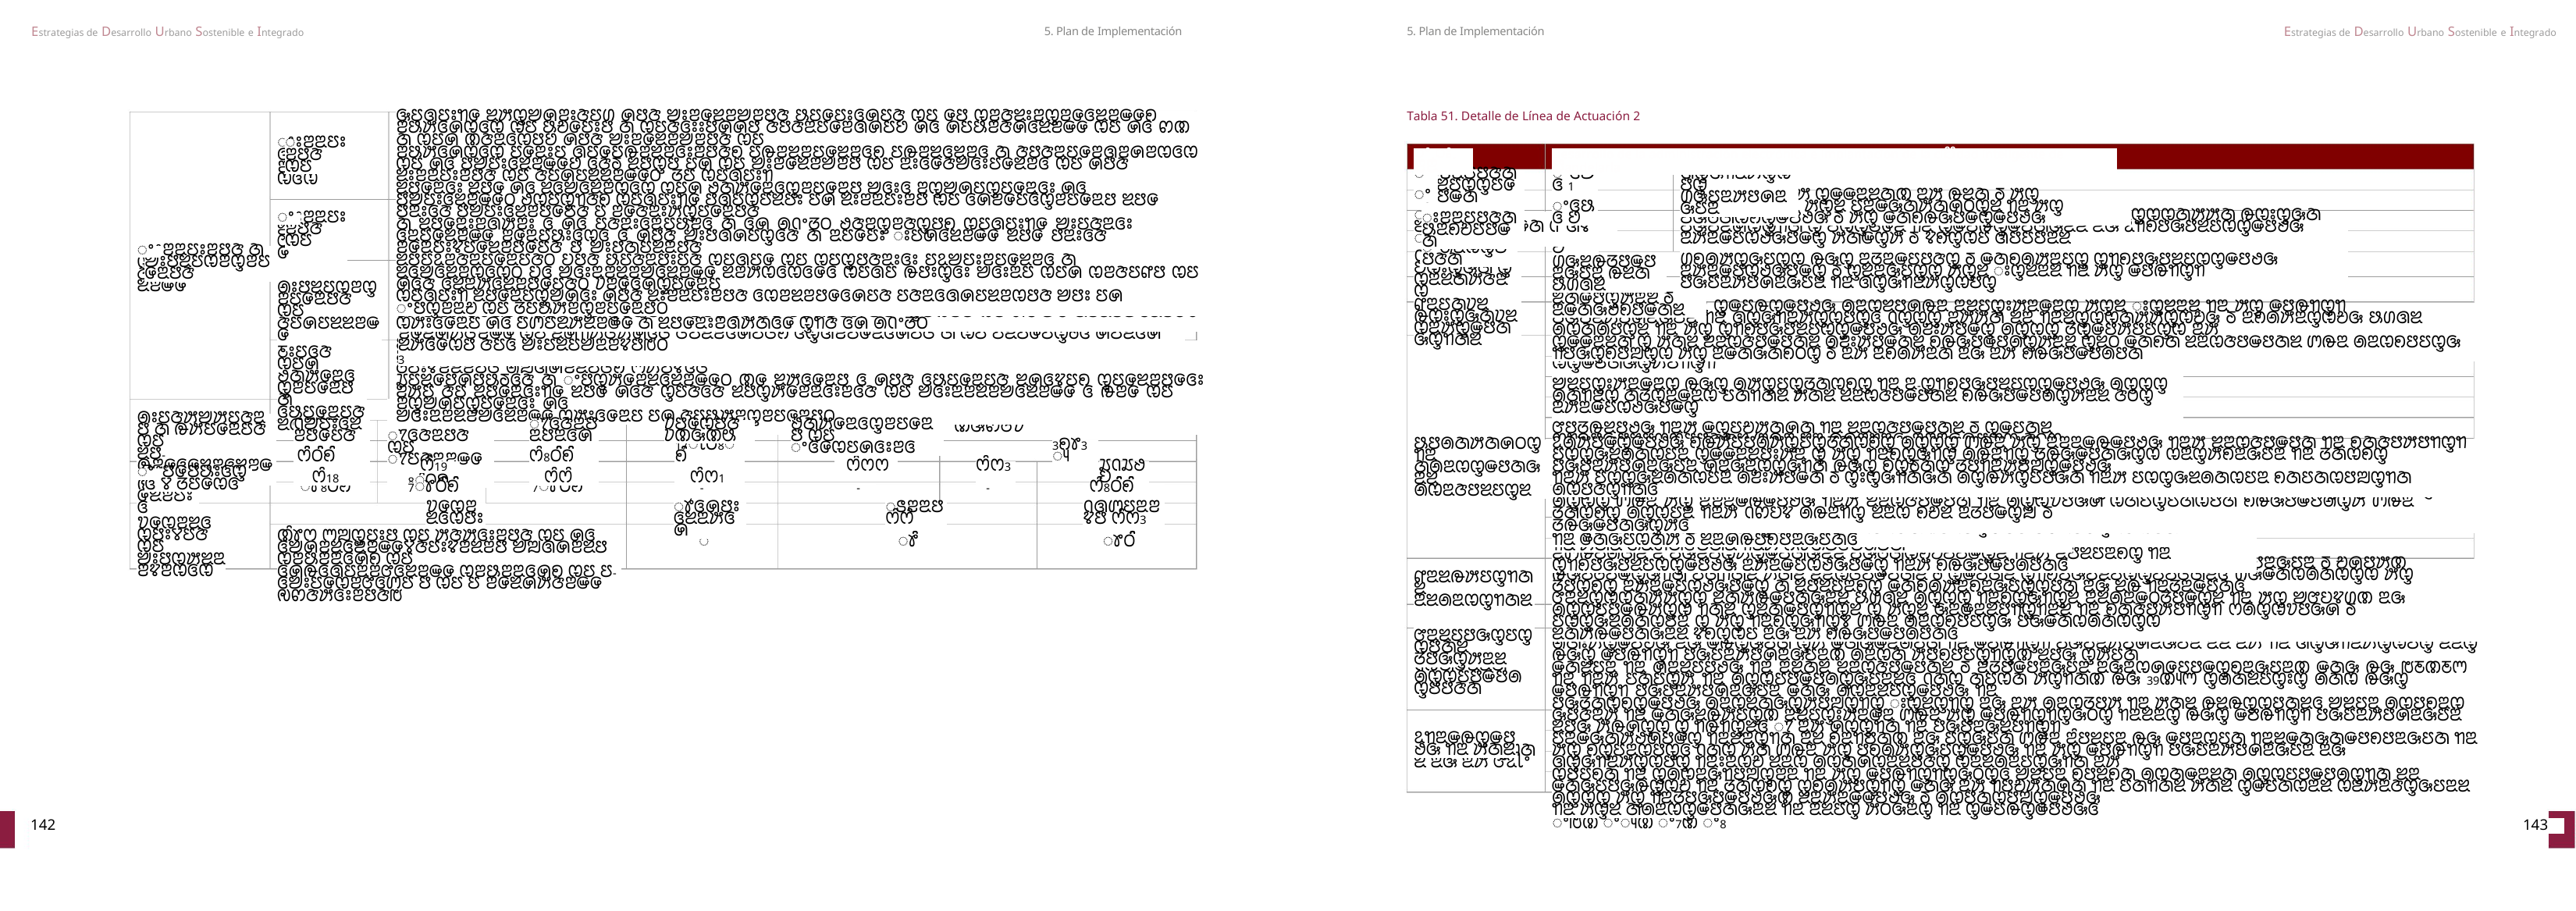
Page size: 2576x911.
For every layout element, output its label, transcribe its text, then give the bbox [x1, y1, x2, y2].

text ꢫꢌꢊꢂꢉꢏꢊꢅꢁ [425, 503, 486, 527]
text ꢠꢁꢅꢉꢄꢊꢂꢋꢂꢄꢌꢃꢅꢆ ꢊꢄ [279, 283, 382, 318]
text ꢄꢃꢎꢑꢇꢓꢟꢍꢅꢎꢋ ꢒꢃꢉꢃꢋꢒꢇ ꢃꢉ ꢖꢃꢒꢅꢇꢚ ꢃꢑ ꢄꢋꢑꢄꢇ ꢩꢛꢃ ꢃꢶꢅꢉꢄꢃ ꢛꢑ ꢎꢅꢃꢊꢄꢇ ꢒꢃꢉꢎꢇꢑꢇꢎꢅꢖꢅꢃꢑꢄꢇ ꢒꢃ ꢓꢋ ꢖꢋꢄꢃꢊꢅꢋꢏ ꢡꢇꢊ ꢓꢇ ꢩꢛꢃ ꢓꢋ ꢅꢖꢠꢓꢋꢑꢄꢋꢎꢅꢟꢑ ꢒꢃ ꢓꢋ ꢎꢅꢛꢒꢋꢒ ꢅꢑꢄꢃꢓꢅꢍꢃꢑꢄꢃ ꢃꢑ ꢐꢋꢑꢒꢃꢓꢋꢊꢅꢋ ꢒꢃꢁꢃꢊꢗ ꢉꢃꢊ ꢠꢊꢇꢍꢊꢃꢉꢅꢆꢋ ꢊꢃꢉꢠꢃꢄꢋꢑꢒꢇ ꢃꢓ [2037, 735, 2484, 770]
text ꢉꢅ-ꢛꢂꢌꢏꢌꢉꢂꢏꢉꢂꢎꢌ [158, 450, 276, 486]
text ꢈꢑ ꢓꢋ ꢎꢇꢑꢉꢛꢓꢄꢋ ꢎꢅꢛꢒꢋꢒꢋꢑꢋ ꢊꢃꢋꢓꢅꢪꢋꢒꢋ ꢆꢝꢋ ꢰꢃꢁꢚ ꢃꢓ ꢠꢇꢉꢅꢎꢅꢇꢑꢋꢖꢅꢃꢑꢄꢇ ꢒꢃ ꢓꢋ ꢠꢇꢁꢓꢋꢎꢅꢟꢑ ꢃꢑ ꢎꢛꢋꢑꢄꢇ ꢋꢓ ꢎꢇꢑꢎꢃꢠꢄꢇ ꢒꢃ ꢎꢅꢛꢒꢋꢒ ꢅꢑꢄꢃꢓꢅꢍꢃꢑꢄꢃ ꢃꢉ ꢃꢓ ꢒꢃ ꢐꢋꢑꢒꢃꢓꢋꢊꢅꢋ ꢉꢃꢋ ꢛꢑꢋ ꢎꢅꢛꢒꢋꢒ ꢅꢑꢄꢃꢓꢅꢍꢃꢑꢄꢃꢚ ꢠꢃꢊꢇ ꢓꢅꢖꢅꢄꢋꢒꢋꢚ ꢉꢅꢑ ꢋꢓꢄꢇ [2112, 628, 2484, 664]
text ꢔꢑꢉꢛꢞꢅꢎꢅꢃꢑꢄꢃ ꢛꢉꢇ ꢕꢔꢐꢉ [1552, 258, 1667, 293]
text ꢔꢖꢠꢓꢋꢑꢄꢋꢎꢅꢟꢑ ꢒꢃ ꢖꢃꢒꢅꢒꢋꢉ ꢒꢃ ꢋꢬꢇꢊꢊꢇ ꢃꢑꢃꢊꢍꢌꢄꢅꢎꢇ ꢃꢑ ꢓꢇꢉ ꢃꢩꢛꢅꢠꢇꢉ ꢃ ꢅꢑꢉꢄꢋꢓꢋꢎꢅꢇꢑꢃꢉ ꢅꢑꢞꢇꢊꢖꢗꢄꢅꢎꢋꢉ ꢒꢃꢓ ꢉꢅꢉꢄꢃꢖꢋ ꢒꢃ ꢋꢒꢖꢅꢑꢅꢉꢄꢊꢋꢎꢅꢟꢑ ꢃꢓꢃꢎꢄꢊꢟꢑꢅꢎꢋ ꢒꢃꢓ ꢖꢛꢑꢅꢎꢅꢠꢅꢇꢏ [1554, 553, 1682, 573]
text ꢒꢃ ꢓꢋꢉ ꢇꢠꢃꢊꢋꢎꢅꢇꢑꢃꢉ ꢒꢃ ꢃꢉꢄꢋ ꢓꢝꢑꢃꢋ ꢒꢃ ꢋꢎꢄꢛꢋꢎꢅꢟꢑꢏ [1606, 806, 1694, 818]
text ꢬꢡꢬꢟꢤ [1099, 470, 1108, 481]
text ꢊꢄꢐꢄꢁꢒ ꢉꢅꢌꢃꢄꢋꢈꢍꢏꢁ ꢍꢅꢆ ꢉꢁꢂꢃꢄꢁꢂꢅꢆ ꢏꢊꢂꢉꢂꢅꢌꢏꢍꢄꢆ ꢄꢆꢃꢏꢐꢍꢄꢉꢂꢊꢅꢆ ꢈꢅꢁ ꢄꢍ ꢀꢅꢋꢂꢃꢗ ꢊꢄ ꢞꢄꢕꢓꢂꢋꢂꢄꢌꢃꢅꢝ [396, 293, 1207, 316]
text ꢠꢁꢅꢉꢄꢊꢂꢋꢂꢄꢌꢃꢅꢆ ꢊꢄ [277, 283, 287, 318]
text ꢭꢶꢭ1 [690, 473, 745, 486]
text ꢸ8ꢝꢶꢶꢶꢖꢶꢶ [300, 486, 364, 494]
text ꢥꢃꢄꢇꢦꢉ ꢛꢊꢁꢋꢑꢇꢦꢉ [1478, 301, 1521, 324]
text ꢦꢅꢌꢊꢅꢆ ꢦꢚꢑꢚꢰ [664, 420, 755, 443]
text ꢢꢖꢋꢊꢄ ꢡꢋꢊꢫꢅꢑꢍ ꢄꢅꢃꢑꢃ ꢎꢇꢖꢇ ꢇꢁꢂꢃꢄꢅꢆꢇ ꢍꢃꢑꢃꢊꢋꢊ ꢛꢑꢋ ꢉꢇꢓꢛꢎꢅꢟꢑ ꢖꢛꢓꢄꢅꢠꢓꢋꢄꢋꢞꢇꢊꢖꢋ ꢠꢋꢊꢋ ꢩꢛꢃ ꢓꢋ ꢃꢂꢃꢎꢛꢎꢅꢟꢑ ꢒꢃꢓ ꢉꢃꢊꢆꢅꢎꢅꢇ ꢒꢃ ꢠꢋꢊꢫꢅꢑꢍ ꢊꢇꢄꢋꢄꢇꢊꢅꢇ ꢖꢛꢑꢅꢎꢅꢠꢋꢓ ꢩꢛꢃ ꢞꢇꢊꢖꢋ ꢠꢋꢊꢄꢃ ꢒꢃꢓ ꢡꢙꢤꢢ ꢠꢛꢃꢒꢋ ꢉꢃꢊ ꢖꢗꢉ ꢃꢞꢅꢎꢋꢪ ꢜ [2019, 497, 2483, 521]
text ꢀ.ꢁ. ꢂꢃ. [1414, 148, 1473, 175]
text ꢉꢅꢌꢃꢏꢁ ꢉꢅꢌ ꢍꢏ ꢉꢏꢈꢏꢉꢂꢊꢏꢊ ꢊꢄꢍ ꢟꢇꢓꢌꢃꢏꢋꢂꢄꢌꢃꢅ ꢈꢏꢁꢏ ꢂꢋꢈꢍꢄꢋꢄꢌꢃꢏꢁ ꢍꢏ ꢅꢈꢄꢁꢏꢉꢂꢎꢌꢝ ꢟꢊꢄꢋꢒꢆꢖ ꢊꢄꢐꢄꢁꢒꢌ ꢅꢐꢄꢊꢄꢉꢄꢁ ꢄꢍ ꢉꢁꢂꢃꢄꢁꢂꢅ ꢊꢄ ꢏꢍꢂꢌꢄꢏꢋꢂꢄꢌꢃꢅ ꢉꢅꢌ ꢅꢃꢁꢏꢆ ꢅꢈꢄꢁꢏꢉꢂꢅꢌꢄꢆ ꢄ ꢂꢌꢆꢃꢁꢓꢋꢄꢌꢃꢅꢆ [746, 184, 1207, 220]
text ꢒꢃꢓ ꢄꢊꢋꢑꢉꢠꢇꢊꢄꢃ ꢠꢨꢁꢓꢅꢎꢇ ꢜ ꢋꢁꢋꢑꢒꢇꢑꢇ ꢠꢋꢛꢓꢋꢄꢅꢑꢇ ꢒꢃꢓ ꢄꢊꢋꢑꢉꢠꢇꢊꢄꢃ ꢖꢇꢄꢇꢊꢅꢪꢋꢒꢇ ꢠꢊꢅꢆꢋꢒꢇꢏ [1552, 474, 1618, 497]
text ꢙꢃꢂꢇꢊꢋꢊ ꢃꢓ ꢋꢎꢎꢃꢉꢇꢚ ꢃꢓ ꢛꢉꢇ ꢜ ꢓꢋ ꢎꢋꢓꢅꢒꢋꢒ ꢒꢃ ꢓꢋꢉ ꢄꢃꢎꢑꢇꢓꢇꢍꢝꢋꢉ ꢒꢃ ꢓꢋ ꢅꢑꢞꢇꢊꢖꢋꢎꢅꢟꢑ ꢜ ꢓꢋ ꢎꢇꢖꢛꢑꢅꢎꢋꢎꢅꢟꢑ [1865, 190, 1991, 226]
text ꢬꢡꢬꢟꢤ [1107, 461, 1149, 482]
text 7ꢸꢝꢶꢶꢶꢖꢶꢶ [532, 486, 596, 494]
text ꢣꢑꢗꢓꢅꢉꢅꢉ ꢜ ꢋꢒꢃꢎꢛꢋꢎꢅꢟꢑ ꢒꢃ ꢓꢋ ꢃꢉꢄꢊꢛꢎꢄꢛꢊꢋ ꢇꢊꢍꢋꢑꢅꢪꢋꢄꢅꢆꢋ ꢒꢃ ꢋꢎꢛꢃꢊꢒꢇ ꢋ ꢠꢊꢅꢑꢎꢅꢠꢅꢇꢉ ꢒꢃ ꢃꢞꢅꢎꢅꢃꢑꢎꢅꢋꢚ ꢃꢞꢅꢎꢋꢎꢅꢋ ꢜ ꢊꢋꢎꢅꢇꢑꢋꢓꢅꢒꢋꢒ [1702, 361, 2183, 372]
text ꢥꢃꢄꢇꢉ ꢉꢇꢎꢅꢋꢓꢃꢉ ꢜ ꢃꢎꢇꢑꢟꢖꢅꢎꢇꢉ [1552, 283, 1706, 318]
text ꢸꢝꢶꢶꢶ [1103, 537, 1145, 549]
text ꢔꢖꢠꢓꢋꢑꢄꢋꢊ ꢛꢑꢋ ꢃꢞꢃꢎꢄꢅꢆꢋ ꢜ ꢎꢇꢖꢠꢓꢃꢄꢋ ꢋꢒꢖꢅꢑꢅꢉꢄꢊꢋꢎꢅꢟꢑ ꢃꢓꢃꢎꢄꢊꢟꢑꢅꢎꢋ ꢜ ꢋꢉꢃꢑꢄꢋꢊ ꢓꢋꢉ ꢁꢋꢉꢃꢉ ꢒꢃ ꢓꢋ ꢎꢅꢛꢒꢋꢒ ꢅꢑꢄꢃꢓꢅꢍꢃꢑꢄꢃ ꢒꢃ ꢐꢋꢑꢒꢃꢓꢋꢊꢅꢋ [1680, 255, 1884, 290]
text - [700, 486, 720, 494]
text ꢬꢄꢉꢌꢅꢍꢅꢕꢜꢏꢆ ꢇ ꢀꢅꢋꢓꢌꢂꢉꢏꢉꢂꢎꢌꢝ ꢚꢌ ꢉꢓꢏꢌꢃꢅ ꢏ ꢍꢅꢆ ꢏꢕꢄꢌꢃꢄꢆ ꢉꢍꢏꢢꢄꢖ ꢋꢄꢌꢉꢂꢅꢌꢏꢁ ꢨꢓꢄ ꢆꢄ ꢉꢅꢌꢃꢏꢁꢒꢌ ꢉꢅꢌ ꢍꢏꢆ ꢋꢄꢆꢏꢆ ꢉꢅꢋꢓꢌꢂꢃꢏꢁꢂꢏꢆ ꢊꢄ ꢈꢏꢁꢃꢂꢉꢂꢈꢏꢉꢂꢎꢌ ꢏ ꢛꢂꢌ ꢊꢄ ꢂꢋꢈꢍꢄꢋꢄꢌꢃꢏꢁ ꢍꢏ [495, 376, 1207, 412]
text ꢔꢖꢠꢓꢋꢑꢄꢋꢊ ꢛꢑꢋ ꢋꢒꢖꢅꢑꢅꢉꢄꢊꢋꢎꢅꢟꢑ ꢃꢓꢃꢎꢄꢊꢟꢑꢅꢎꢋ ꢎꢇꢖꢠꢓꢃꢄꢋꢚ ꢃꢞꢅꢎꢅꢃꢑꢄꢃ ꢜ ꢗꢍꢅꢓꢚ ꢛꢑꢅꢞꢅꢎꢋꢑꢒꢇ ꢄꢇꢒꢇꢉ ꢓꢇꢉ ꢉꢃꢊꢆꢅꢎꢅꢇꢉ ꢜ ꢋꢎꢄꢇꢉ ꢋꢒꢖꢅꢑꢅꢉꢄꢊꢋꢄꢅꢆꢇꢉꢏ ꢔꢑꢎꢇꢊꢠꢇꢊꢋꢊ ꢓꢋ ꢞꢅꢊꢖꢋ ꢃꢓꢃꢎꢄꢊꢟꢑꢅꢎꢋ ꢇ ꢉꢅꢉꢄꢃꢖꢋ ꢎꢇꢖꢠꢓꢃꢖꢃꢑꢄꢋꢊꢅꢇ ꢃꢑ ꢉꢛ ꢒꢃꢞꢃꢎꢄꢇꢏ [2236, 559, 2483, 594]
text ꢞꢛꢑꢎꢅꢇꢑꢋꢓꢏ [1552, 521, 1661, 533]
text ꢀꢁꢂꢃꢄꢅꢆꢇ ꢈꢉꢠꢃꢎꢝꢞꢅꢎꢇ ꢡꢀꢐꢢ ꢀꢏꢈꢏ ꢘꢏ3ꢏ3 [1525, 212, 1617, 247]
text ꢡꢊꢇꢎꢃꢉꢇ ꢠꢋꢊꢄꢅꢎꢅꢠꢋꢄꢅꢆꢇ [1414, 667, 1426, 696]
text ꢒꢃ ꢓꢋꢉ ꢇꢠꢃꢊꢋꢎꢅꢇꢑꢃꢉ ꢒꢃ ꢃꢉꢄꢋ ꢓꢝꢑꢃꢋ ꢒꢃ ꢋꢎꢄꢛꢋꢎꢅꢟꢑꢏ [1552, 806, 1606, 818]
text 3 [398, 354, 1185, 366]
text ꢉꢅꢄꢣꢂꢆꢃꢄꢌꢃꢄꢆꢝ ꢤꢅꢆ ꢕꢄꢆꢃꢅꢁꢄꢆ ꢊꢄꢐꢄꢌ ꢊꢄ ꢊꢄꢋꢅꢆꢃꢁꢏꢁ ꢄꢣꢈꢄꢁꢂꢄꢌꢉꢂꢏ ꢇ ꢉꢏꢈꢏꢉꢂꢊꢏꢊꢝ ꢤꢏ ꢈꢏꢁꢃꢂꢉꢂꢈꢏꢉꢂꢎꢌ ꢉꢂꢓꢊꢏꢊꢏꢌꢏ ꢊꢄꢐꢄ ꢛꢅꢁꢋꢏꢁ ꢈꢏꢁꢃꢄ ꢊꢄꢍ ꢊꢂꢆꢄꢥꢅ ꢊꢄ ꢍꢏꢆ ꢏꢉꢃꢓꢏꢉꢂꢅꢌꢄꢆꢝ ꢦꢂꢌꢏꢍꢋꢄꢌꢃꢄ [692, 257, 1207, 292]
text ꢈꢉꢄꢋ ꢓꢝꢑꢃꢋ ꢒꢃ ꢋꢎꢄꢛꢋꢎꢅꢟꢑ ꢠꢃꢊꢉꢅꢍꢛꢃ ꢃꢉꢄꢋꢁꢓꢃꢎꢃꢊ ꢓꢋꢉ ꢁꢋꢉꢃꢉ ꢒꢃ ꢓꢋ ꢎꢅꢛꢒꢋꢒ ꢅꢑꢄꢃꢓꢅꢍꢃꢑꢄꢃ ꢒꢃ ꢐꢋꢑꢒꢃꢓꢋꢊꢅꢋꢏ ꢡꢋꢊꢋ ꢃꢓꢓꢇ ꢉꢃ ꢒꢃꢉꢋꢊꢊꢇꢓꢓꢋꢊꢗꢑ ꢜ ꢃꢖꢠꢓꢃꢋꢊꢗꢑ ꢕꢔꢐꢉ ꢠꢊꢇꢠꢅꢋꢉ ꢒꢃ ꢓꢋ ꢋꢒꢖꢅꢑꢅꢉꢄꢊꢋꢎꢅꢟꢑ ꢠꢨꢁꢓꢅꢎꢋ ꢠꢋꢊꢋ ꢞꢋꢎꢅꢓꢅꢄꢋꢊ ꢃꢓ [2086, 303, 2169, 338]
text 3ꢖꢸ3ꢴ [1052, 440, 1098, 464]
text 8ꢶꢝꢶꢶꢶꢖꢶꢶ [447, 476, 494, 488]
text 5. Plan de Implementación [1407, 26, 1553, 37]
text ꢑꢄꢐꢄꢁꢒꢌ ꢉꢓꢋꢈꢍꢂꢁꢆꢄꢔ ꢍꢅꢆ ꢈꢁꢂꢌꢉꢂꢈꢂꢅꢆ ꢕꢄꢌꢄꢁꢏꢍꢄꢆ ꢊꢄ ꢌꢅ ꢊꢂꢆꢉꢁꢂꢋꢂꢌꢏꢉꢂꢎꢌꢖ ꢂꢕꢓꢏꢍꢊꢏꢊ ꢊꢄ ꢕꢗꢌꢄꢁꢅ ꢇ ꢊꢄꢆꢏꢁꢁꢅꢍꢍꢅ ꢆꢅꢆꢃꢄꢌꢂꢐꢍꢄꢘ ꢍꢏ ꢍꢄꢕꢂꢆꢍꢏꢉꢂꢎꢌ ꢊꢄ ꢍꢏ ꢙꢚ ꢇ ꢊꢄꢍ ꢚꢆꢃꢏꢊꢅꢘ ꢍꢅꢆ ꢈꢁꢂꢌꢉꢂꢈꢂꢅꢆ ꢊꢄ [720, 112, 1207, 148]
text ꢁꢂꢃꢄꢁꢂꢅꢆ ꢇ ꢈꢁꢅꢉꢄꢊꢂꢋꢂꢄꢌꢃꢅꢆ [144, 246, 278, 282]
text ꢬꢄꢉꢌꢅꢍꢅꢕꢜꢏꢆ ꢇ ꢀꢅꢋꢓꢌꢂꢉꢏꢉꢂꢎꢌꢝ ꢚꢌ ꢉꢓꢏꢌꢃꢅ ꢏ ꢍꢅꢆ ꢏꢕꢄꢌꢃꢄꢆ ꢉꢍꢏꢢꢄꢖ ꢋꢄꢌꢉꢂꢅꢌꢏꢁ ꢨꢓꢄ ꢆꢄ ꢉꢅꢌꢃꢏꢁꢒꢌ ꢉꢅꢌ ꢍꢏꢆ ꢋꢄꢆꢏꢆ ꢉꢅꢋꢓꢌꢂꢃꢏꢁꢂꢏꢆ ꢊꢄ ꢈꢏꢁꢃꢂꢉꢂꢈꢏꢉꢂꢎꢌ ꢏ ꢛꢂꢌ ꢊꢄ ꢂꢋꢈꢍꢄꢋꢄꢌꢃꢏꢁ ꢍꢏ [415, 376, 478, 412]
text ꢡꢊꢇꢁꢓꢃꢖꢋ ꢤꢊꢁꢋꢑꢇ ꢋ [1509, 252, 1521, 276]
text ꢉꢅꢄꢣꢂꢆꢃꢄꢌꢃꢄꢆꢝ ꢤꢅꢆ ꢕꢄꢆꢃꢅꢁꢄꢆ ꢊꢄꢐꢄꢌ ꢊꢄ ꢊꢄꢋꢅꢆꢃꢁꢏꢁ ꢄꢣꢈꢄꢁꢂꢄꢌꢉꢂꢏ ꢇ ꢉꢏꢈꢏꢉꢂꢊꢏꢊꢝ ꢤꢏ ꢈꢏꢁꢃꢂꢉꢂꢈꢏꢉꢂꢎꢌ ꢉꢂꢓꢊꢏꢊꢏꢌꢏ ꢊꢄꢐꢄ ꢛꢅꢁꢋꢏꢁ ꢈꢏꢁꢃꢄ ꢊꢄꢍ ꢊꢂꢆꢄꢥꢅ ꢊꢄ ꢍꢏꢆ ꢏꢉꢃꢓꢏꢉꢂꢅꢌꢄꢆꢝ ꢦꢂꢌꢏꢍꢋꢄꢌꢃꢄ [487, 257, 546, 292]
text Desarrollo de la administración electrónica e implantación de la ciꢄdad inteligente de ꢅandelaria [1552, 148, 2117, 175]
text ꢉꢅꢄꢣꢂꢆꢃꢄꢌꢃꢄꢆꢝ ꢤꢅꢆ ꢕꢄꢆꢃꢅꢁꢄꢆ ꢊꢄꢐꢄꢌ ꢊꢄ ꢊꢄꢋꢅꢆꢃꢁꢏꢁ ꢄꢣꢈꢄꢁꢂꢄꢌꢉꢂꢏ ꢇ ꢉꢏꢈꢏꢉꢂꢊꢏꢊꢝ ꢤꢏ ꢈꢏꢁꢃꢂꢉꢂꢈꢏꢉꢂꢎꢌ ꢉꢂꢓꢊꢏꢊꢏꢌꢏ ꢊꢄꢐꢄ ꢛꢅꢁꢋꢏꢁ ꢈꢏꢁꢃꢄ ꢊꢄꢍ ꢊꢂꢆꢄꢥꢅ ꢊꢄ ꢍꢏꢆ ꢏꢉꢃꢓꢏꢉꢂꢅꢌꢄꢆꢝ ꢦꢂꢌꢏꢍꢋꢄꢌꢃꢄ [575, 257, 669, 292]
text ꢔꢖꢠꢓꢋꢑꢄꢋꢎꢅꢟꢑ ꢒꢃ ꢖꢃꢒꢅꢒꢋꢉ ꢒꢃ ꢋꢬꢇꢊꢊꢇ ꢃꢑꢃꢊꢍꢌꢄꢅꢎꢇ ꢃꢑ ꢓꢇꢉ ꢃꢩꢛꢅꢠꢇꢉ ꢃ ꢅꢑꢉꢄꢋꢓꢋꢎꢅꢇꢑꢃꢉ ꢅꢑꢞꢇꢊꢖꢗꢄꢅꢎꢋꢉ ꢒꢃꢓ ꢉꢅꢉꢄꢃꢖꢋ ꢒꢃ ꢋꢒꢖꢅꢑꢅꢉꢄꢊꢋꢎꢅꢟꢑ ꢃꢓꢃꢎꢄꢊꢟꢑꢅꢎꢋ ꢒꢃꢓ ꢖꢛꢑꢅꢎꢅꢠꢅꢇꢏ [1885, 538, 2257, 573]
text ꢅꢑꢞꢇꢊꢖꢋꢎꢅꢟꢑ ꢠꢃꢊꢉꢇꢑꢋꢓꢅꢪꢋꢒꢋ ꢁꢋꢉꢋꢒꢋ ꢃꢑ ꢃꢓ ꢠꢃꢊꢞꢅꢓ ꢒꢃ ꢓꢇꢉ ꢛꢉꢛꢋꢊꢅꢇꢉꢏ ꢈꢉꢄꢃ ꢠꢊꢅꢖꢃꢊ ꢑꢅꢆꢃꢓ ꢒꢃ ꢎꢇꢑꢉꢛꢓꢄꢋꢚ ꢃꢉꢄꢋꢁꢓꢃꢎꢃ ꢩꢛꢃ ꢓꢋ ꢎꢅꢛꢒꢋꢒꢋꢑꢝꢋ ꢒꢃꢉꢃꢋ ꢛꢑꢋ ꢎꢅꢛꢒꢋꢒ ꢅꢑꢄꢃꢓꢅꢍꢃꢑꢄꢃ ꢉꢅꢑ ꢓꢛꢍꢋꢊ ꢋ ꢒꢛꢒꢋꢉꢏ ꢵ ꢃꢓ ꢍꢊꢋꢒꢇ ꢒꢃ ꢅꢑꢄꢃꢑꢉꢅꢒꢋꢒ [2034, 699, 2484, 735]
text ꢨꢓꢄ ꢉꢓꢄꢌꢃꢄꢌ ꢉꢅꢌ ꢓꢌ ꢋꢏꢇꢅꢁ ꢁꢄꢆꢈꢏꢍꢊꢅ ꢆꢅꢉꢂꢏꢍ ꢈꢅꢁ ꢋꢄꢊꢂꢅ ꢊꢄ ꢍꢏ ꢈꢏꢁꢃꢂꢉꢂꢈꢏꢉꢂꢎꢌ ꢊꢓꢁꢏꢌꢃꢄ ꢍꢏ ꢄꢩꢄꢉꢓꢉꢂꢎꢌ ꢇ ꢉꢅꢌꢃꢁꢂꢐꢓꢇꢏꢌ ꢋꢒꢆ ꢏꢍ ꢠꢡꢀꢞꢝ [396, 316, 811, 332]
text ꢔꢖꢠꢓꢋꢑꢄꢋꢎꢅꢟꢑ ꢒꢃ ꢖꢃꢒꢅꢒꢋꢉ ꢒꢃ ꢋꢬꢇꢊꢊꢇ ꢃꢑꢃꢊꢍꢌꢄꢅꢎꢇ ꢃꢑ ꢓꢇꢉ ꢃꢩꢛꢅꢠꢇꢉ ꢃ ꢅꢑꢉꢄꢋꢓꢋꢎꢅꢇꢑꢃꢉ ꢅꢑꢞꢇꢊꢖꢗꢄꢅꢎꢋꢉ ꢒꢃꢓ ꢉꢅꢉꢄꢃꢖꢋ ꢒꢃ ꢋꢒꢖꢅꢑꢅꢉꢄꢊꢋꢎꢅꢟꢑ ꢃꢓꢃꢎꢄꢊꢟꢑꢅꢎꢋ ꢒꢃꢓ ꢖꢛꢑꢅꢎꢅꢠꢅꢇꢏ [1676, 553, 1886, 573]
text ꢴ ꢊꢄꢍ ꢠꢁꢄꢆꢓꢈꢓꢄꢆꢃꢅ ꢊꢄ ꢤꢝꢟꢝ ꢁꢄꢆꢈꢄꢉꢃꢅ ꢏ ꢍꢏ ꢚꢑꢙꢞꢫ [954, 425, 1199, 435]
text ꢒꢃꢓ ꢄꢊꢋꢑꢉꢠꢇꢊꢄꢃ ꢠꢨꢁꢓꢅꢎꢇ ꢜ ꢋꢁꢋꢑꢒꢇꢑꢇ ꢠꢋꢛꢓꢋꢄꢅꢑꢇ ꢒꢃꢓ ꢄꢊꢋꢑꢉꢠꢇꢊꢄꢃ ꢖꢇꢄꢇꢊꢅꢪꢋꢒꢇ ꢠꢊꢅꢆꢋꢒꢇꢏ [1617, 474, 2483, 497]
text ꢡꢊꢇꢖꢇꢆꢃꢊ ꢓꢋꢉ ꢕꢔꢐ ꢃꢑ ꢈꢉꢄꢊꢋꢄꢃꢍꢅꢋꢉ ꢒꢃ ꢒꢃꢉꢋꢊꢊꢇꢓꢓꢇ ꢛꢊꢁꢋꢑꢇ ꢅꢑꢄꢃꢍꢊꢋꢒꢇ ꢋ ꢄꢊꢋꢆꢌꢉ ꢒꢃ ꢋꢎꢄꢛꢋꢎꢅꢇꢑꢃꢉ ꢃꢑ ꢣꢒꢖꢅꢑꢅꢉꢄꢊꢋꢎꢅꢟꢑ ꢃꢓꢃꢎꢄꢊꢟꢑꢅꢎꢋ ꢓꢇꢎꢋꢓ ꢜ ꢢꢖꢋꢊꢄ ꢐꢅꢄꢅꢃꢉ [1959, 212, 2348, 247]
text ꢉꢅꢌꢃꢏꢁ ꢉꢅꢌ ꢍꢏ ꢉꢏꢈꢏꢉꢂꢊꢏꢊ ꢊꢄꢍ ꢟꢇꢓꢌꢃꢏꢋꢂꢄꢌꢃꢅ ꢈꢏꢁꢏ ꢂꢋꢈꢍꢄꢋꢄꢌꢃꢏꢁ ꢍꢏ ꢅꢈꢄꢁꢏꢉꢂꢎꢌꢝ ꢟꢊꢄꢋꢒꢆꢖ ꢊꢄꢐꢄꢁꢒꢌ ꢅꢐꢄꢊꢄꢉꢄꢁ ꢄꢍ ꢉꢁꢂꢃꢄꢁꢂꢅ ꢊꢄ ꢏꢍꢂꢌꢄꢏꢋꢂꢄꢌꢃꢅ ꢉꢅꢌ ꢅꢃꢁꢏꢆ ꢅꢈꢄꢁꢏꢉꢂꢅꢌꢄꢆ ꢄ ꢂꢌꢆꢃꢁꢓꢋꢄꢌꢃꢅꢆ [398, 184, 547, 220]
text ꢊꢄ ꢆꢄꢍꢄꢉꢉꢂꢎꢌ [137, 258, 212, 294]
text ꢠꢁꢄꢆꢓꢈꢓꢄꢆꢃꢅ ꢇ ꢛꢓꢄꢌꢃꢄꢆ ꢊꢄ [137, 414, 276, 450]
text ꢫꢌꢊꢂꢉꢏꢊꢅꢁꢮꢄꢆ ꢊꢄ [137, 519, 226, 555]
text ꢈꢏꢁꢃꢂꢉꢂꢈꢏꢉꢂꢎꢌ ꢊꢓꢁꢏꢌꢃꢄ ꢄꢍ ꢆꢄꢕꢓꢂꢋꢂꢄꢌꢃꢅꢝ [833, 412, 1207, 425]
text ꢈꢁꢅꢊꢓꢉꢃꢂꢢꢂꢊꢏꢊ [137, 555, 226, 578]
text ꢁꢂꢃꢄꢅꢆꢇ ꢀꢠꢃꢊꢋꢄꢅꢆꢇ [1421, 249, 1517, 267]
text ꢙꢃꢂꢇꢊꢋꢊ ꢃꢓ ꢋꢎꢎꢃꢉꢇꢚ ꢃꢓ ꢛꢉꢇ ꢜ ꢓꢋ ꢎꢋꢓꢅꢒꢋꢒ ꢒꢃ ꢓꢋꢉ ꢄꢃꢎꢑꢇꢓꢇꢍꢝꢋꢉ ꢒꢃ ꢓꢋ ꢅꢑꢞꢇꢊꢖꢋꢎꢅꢟꢑ ꢜ ꢓꢋ ꢎꢇꢖꢛꢑꢅꢎꢋꢎꢅꢟꢑ [1981, 190, 2131, 226]
text ꢹꢏꢍꢅꢁ ꢏꢉꢃꢓꢏꢍ [674, 503, 746, 539]
text ꢉꢅꢌꢃꢏꢁ ꢉꢅꢌ ꢍꢏ ꢉꢏꢈꢏꢉꢂꢊꢏꢊ ꢊꢄꢍ ꢟꢇꢓꢌꢃꢏꢋꢂꢄꢌꢃꢅ ꢈꢏꢁꢏ ꢂꢋꢈꢍꢄꢋꢄꢌꢃꢏꢁ ꢍꢏ ꢅꢈꢄꢁꢏꢉꢂꢎꢌꢝ ꢟꢊꢄꢋꢒꢆꢖ ꢊꢄꢐꢄꢁꢒꢌ ꢅꢐꢄꢊꢄꢉꢄꢁ ꢄꢍ ꢉꢁꢂꢃꢄꢁꢂꢅ ꢊꢄ ꢏꢍꢂꢌꢄꢏꢋꢂꢄꢌꢃꢅ ꢉꢅꢌ ꢅꢃꢁꢏꢆ ꢅꢈꢄꢁꢏꢉꢂꢅꢌꢄꢆ ꢄ ꢂꢌꢆꢃꢁꢓꢋꢄꢌꢃꢅꢆ [579, 184, 695, 220]
text ꢊꢃꢓꢋꢎꢅꢇꢑꢋꢒꢇꢉ [1414, 325, 1440, 348]
text ꢉꢇꢓꢛꢎꢅꢇꢑꢃꢉ ꢢꢖꢋꢊꢄ ꢃꢑ ꢃꢓ ꢖꢛꢑꢅꢎꢅꢠꢅꢇꢏ [1727, 630, 2483, 642]
text ꢉꢅꢄꢣꢂꢆꢃꢄꢌꢃꢄꢆꢝ ꢤꢅꢆ ꢕꢄꢆꢃꢅꢁꢄꢆ ꢊꢄꢐꢄꢌ ꢊꢄ ꢊꢄꢋꢅꢆꢃꢁꢏꢁ ꢄꢣꢈꢄꢁꢂꢄꢌꢉꢂꢏ ꢇ ꢉꢏꢈꢏꢉꢂꢊꢏꢊꢝ ꢤꢏ ꢈꢏꢁꢃꢂꢉꢂꢈꢏꢉꢂꢎꢌ ꢉꢂꢓꢊꢏꢊꢏꢌꢏ ꢊꢄꢐꢄ ꢛꢅꢁꢋꢏꢁ ꢈꢏꢁꢃꢄ ꢊꢄꢍ ꢊꢂꢆꢄꢥꢅ ꢊꢄ ꢍꢏꢆ ꢏꢉꢃꢓꢏꢉꢂꢅꢌꢄꢆꢝ ꢦꢂꢌꢏꢍꢋꢄꢌꢃꢄ [410, 257, 491, 292]
text ꢶ [699, 539, 720, 549]
text ꢒꢃ ꢓꢋꢉ ꢇꢠꢃꢊꢋꢎꢅꢇꢑꢃꢉ ꢒꢃ ꢃꢉꢄꢋ ꢓꢝꢑꢃꢋ ꢒꢃ ꢋꢎꢄꢛꢋꢎꢅꢟꢑꢏ [1857, 806, 1930, 818]
text ꢁꢂꢃꢄꢁꢂꢅꢆ ꢇ ꢈꢁꢅꢉꢄꢊꢂꢋꢂꢄꢌꢃꢅꢆ [165, 246, 183, 265]
text ꢕꢅꢠꢇꢓꢇꢍꢝꢋ ꢒꢃ ꢇꢠꢃꢊꢋꢎꢅꢇꢑꢃꢉ [1427, 439, 1550, 486]
text ꢧꢃꢉꢋꢊꢊꢇꢓꢓꢋꢊ ꢉꢇꢓꢛꢎꢅꢇꢑꢃꢉ ꢕꢔꢐꢉ ꢠꢋꢊꢋ ꢒꢃꢖꢋꢑꢒꢋꢉ ꢃꢉꢠꢃꢎꢝꢞꢅꢎꢋꢉ ꢒꢃ ꢓꢋ ꢈꢧꢤꢢꢔꢚ ꢃꢑ ꢠꢋꢊꢄꢅꢎꢛꢓꢋꢊ ꢒꢇꢉ ꢋꢉꢇꢎꢅꢋꢒꢋꢉ ꢋ ꢓꢋꢉ ꢑꢃꢎꢃꢉꢅꢒꢋꢒꢃꢉ ꢒꢃ ꢖꢇꢆꢅꢓꢅꢒꢋꢒ ꢭꢠꢋꢊꢫꢅꢑꢍ ꢜ ꢄꢊꢋꢑꢉꢠꢇꢊꢄꢃ ꢋ ꢓꢋ ꢒꢃꢖꢋꢑꢒꢋꢮ ꢩꢛꢃ ꢠꢃꢊꢖꢅꢄꢋꢑ ꢅꢑꢎꢇꢊꢠꢇꢊꢋꢊ [2140, 595, 2483, 630]
text ꢔꢖꢠꢓꢋꢑꢄꢋꢊ ꢛꢑꢋ ꢃꢞꢃꢎꢄꢅꢆꢋ ꢜ ꢎꢇꢖꢠꢓꢃꢄꢋ ꢋꢒꢖꢅꢑꢅꢉꢄꢊꢋꢎꢅꢟꢑ ꢃꢓꢃꢎꢄꢊꢟꢑꢅꢎꢋ ꢜ ꢋꢉꢃꢑꢄꢋꢊ ꢓꢋꢉ ꢁꢋꢉꢃꢉ ꢒꢃ ꢓꢋ ꢎꢅꢛꢒꢋꢒ ꢅꢑꢄꢃꢓꢅꢍꢃꢑꢄꢃ ꢒꢃ ꢐꢋꢑꢒꢃꢓꢋꢊꢅꢋ [1979, 255, 2348, 290]
text Estrategias de Desarrollo Urbano Sostenible e Integrado [31, 26, 310, 39]
text ꢈꢉꢄꢋꢁꢓꢃꢎꢃꢊ ꢛꢑꢋ ꢠꢓꢋꢄꢋꢞꢇꢊꢖꢋ ꢒꢃ ꢃ-ꢋꢒꢖꢅꢑꢅꢉꢄꢊꢋꢎꢅꢟꢑ ꢠꢋꢊꢋ ꢠꢇꢒꢃꢊ ꢇꢞꢊꢃꢎꢃꢊ ꢄꢇꢒꢇꢉ ꢓꢇꢉ ꢉꢃꢊꢆꢅꢎꢅꢇꢉ ꢖꢛꢑꢅꢎꢅꢠꢋꢓꢃꢉ ꢆꢝꢋ ꢃꢓꢃꢎꢄꢊꢟꢑꢅꢎꢋ [1693, 380, 2183, 415]
text ꢭꢶꢭꢭ [846, 461, 898, 473]
text ꢄꢓꢁꢅꢈꢄꢏꢆ ꢊꢄ ꢏꢈꢍꢂꢉꢏꢉꢂꢎꢌ ꢇ ꢠꢍꢏꢌ ꢊꢄ ꢏꢉꢉꢂꢎꢌ ꢊꢄꢍ ꢈꢁꢅꢇꢄꢉꢃꢅ ꢠꢰꢡꢀꢙꢰꢚ ꢈꢏꢁꢏ ꢍꢏ ꢂꢌꢉꢍꢓꢆꢂꢎꢌ ꢊꢄ ꢉꢍꢒꢓꢆꢓꢍꢏꢆ ꢆꢅꢉꢂꢏꢍꢄꢆꢖ ꢏꢋꢐꢂꢄꢌꢃꢏꢍꢄꢆ ꢇ ꢊꢄ ꢄꢉꢅꢌꢅꢋꢜꢏ ꢍꢅꢉꢏꢍ ꢉꢓꢏꢌꢊꢅ ꢆꢄꢏ ꢈꢁꢄꢉꢄꢈꢃꢂꢢꢅꢱꢝ [398, 332, 1185, 354]
text ꢂꢕꢓꢏꢍꢊꢏꢊ ꢄꢌꢃꢁꢄ ꢐꢄꢌꢄꢛꢂꢉꢂꢏꢁꢂꢅꢆꢖ ꢄꢛꢂꢉꢂꢄꢌꢉꢂꢏꢖ ꢄꢛꢂꢉꢏꢉꢂꢏ ꢇ ꢆꢅꢆꢃꢄꢌꢂꢐꢂꢍꢂꢊꢏꢊ ꢊꢄ ꢍꢏ ꢅꢈꢄꢁꢏꢉꢂꢎꢌꢘ ꢏꢆꢜ ꢉꢅꢋꢅ ꢄꢍ ꢊꢄ ꢈꢁꢂꢌꢉꢂꢈꢂꢅ ꢊꢄ ꢃꢁꢏꢌꢆꢈꢏꢁꢄꢌꢉꢂꢏ ꢊꢄ ꢍꢅꢆ ꢉꢁꢂꢃꢄꢁꢂꢅꢆ ꢊꢄ ꢆꢄꢍꢄꢉꢉꢂꢎꢌꢝ ꢞꢄ ꢊꢄꢐꢄꢁꢒ [396, 148, 731, 184]
text ꢭꢶ19 [420, 461, 460, 473]
text ꢢꢃ ꢋꢠꢊꢇꢆꢃꢎꢬꢋꢑ ꢓꢋꢉ ꢀꢠꢇꢊꢄꢛꢑꢅꢒꢋꢒꢃꢉꢸ ꢀ3ꢚ ꢀꢲꢚ ꢀꢱꢚ ꢀꢴꢚ ꢀ7ꢚ ꢀ8 [1552, 818, 1850, 831]
text ꢀꢏꢕꢏ ꢘ [1552, 202, 1598, 226]
text ꢎꢇꢉꢄꢃ ꢒꢃ ꢍꢃꢉꢄꢅꢟꢑ ꢒꢃ ꢃꢉꢇꢉ ꢉꢃꢊꢆꢅꢎꢅꢇꢉ ꢜ ꢃꢞꢅꢎꢅꢃꢑꢄꢃ ꢃꢑꢃꢊꢍꢌꢄꢅꢎꢋꢖꢃꢑꢄꢃꢚ ꢎꢇꢑ ꢛꢑ ꢱꢲꢚꢲꢳ ꢒꢃ ꢒꢃꢓ ꢄꢇꢄꢋꢓ ꢒꢃ ꢠꢋꢊꢄꢅꢎꢅꢠꢋꢑꢄꢃꢉꢏ ꢡꢇꢊ ꢇꢄꢊꢇ ꢓꢋꢒꢇꢚ ꢛꢑ 39ꢚꢴꢳ ꢋꢠꢇꢉꢄꢋꢁꢋ ꢠꢇꢊ ꢛꢑꢋ ꢎꢅꢛꢒꢋꢒ ꢅꢑꢄꢃꢓꢅꢍꢃꢑꢄꢃ ꢎꢇꢑ ꢠꢊꢃꢉꢄꢋꢎꢅꢟꢑ ꢒꢃ [1770, 664, 1914, 699]
text ꢀ [137, 468, 161, 480]
text ꢛꢂꢌꢏꢌꢉꢂꢄꢁꢏ [137, 480, 199, 516]
text ꢁꢂꢃꢄꢁꢂꢅꢆ ꢊꢄ [285, 213, 347, 249]
text ꢏꢕꢄꢌꢃꢄꢆ ꢉꢍꢏꢢꢄ [277, 409, 301, 432]
text ꢀ [1414, 190, 1438, 202]
text ꢋꢎꢎꢃꢉꢇ ꢋ ꢓꢇꢉ ꢉꢃꢊꢆꢅꢎꢅꢇꢉ ꢠꢨꢁꢓꢅꢎꢇꢉ ꢖꢛꢑꢅꢎꢅꢠꢋꢓꢃꢉ ꢋꢉꢝ ꢎꢇꢖꢇ ꢉꢃꢊꢆꢅꢎꢅꢇꢉ ꢩꢛꢃ ꢠꢃꢊꢖꢅꢄꢋꢑ ꢒꢅꢑꢋꢖꢅꢪꢋꢊ ꢓꢋ ꢃꢎꢇꢑꢇꢖꢝꢋ ꢜ ꢃꢓ ꢃꢖꢠꢓꢃꢇ ꢃꢑ ꢃꢓ ꢖꢛꢑꢅꢎꢅꢠꢅꢇ [1810, 338, 2484, 361]
text ꢥꢃꢄꢇꢦꢉ ꢛꢊꢁꢋꢑꢇꢦꢉ [1429, 301, 1454, 324]
text ꢤꢅꢆ ꢏꢕꢄꢌꢃꢄꢆ ꢨꢓꢄ ꢈꢏꢁꢃꢂꢉꢂꢈꢏꢁꢒꢌ ꢊꢄꢍ ꢆꢄꢕꢓꢂꢋꢂꢄꢌꢃꢅ ꢊꢄ ꢍꢏ ꢄꢩꢄꢉꢓꢉꢂꢎꢌ ꢊꢄ ꢍꢏꢆ ꢅꢈꢄꢁꢏꢉꢂꢅꢌꢄꢆ ꢊꢄ ꢄꢆꢃꢏ ꢍꢜꢌꢄꢏ ꢊꢄ ꢏꢉꢃꢓꢏꢉꢂꢎꢌ ꢆꢅꢌꢔ ꢍꢏꢆ ꢲꢁꢄꢏꢆ ꢊꢄ ꢡꢐꢁꢏꢆ ꢇ ꢞꢄꢁꢢꢂꢉꢂꢅꢆ ꢠꢪꢐꢍꢂꢉꢅꢆꢖ ꢳꢓꢄꢢꢏꢆ [396, 340, 471, 376]
text ꢀꢏꢀꢏ ꢘ [1552, 247, 1599, 255]
text Tabla 51. Detalle de Línea de Actuación 2 [1407, 110, 1649, 123]
text ꢀ [137, 246, 161, 258]
text ꢣꢠꢓꢅꢎꢋꢎꢅꢟꢑ ꢖꢛꢓꢄꢅꢠꢓꢋꢄꢋꢞꢇꢊꢖꢋ ꢠꢋꢊꢋ ꢩꢛꢃ ꢓꢋ ꢃꢂꢃꢎꢛꢎꢅꢟꢑ ꢒꢃꢓ ꢉꢃꢊꢆꢅꢎꢅꢇ ꢒꢃ ꢖꢇꢆꢅꢓꢅꢒꢋꢒ ꢄꢊꢋꢑꢉꢠꢇꢊꢄꢃ ꢋꢎꢎꢃꢉꢅꢁꢓꢃ ꢋ ꢓꢋ ꢒꢃꢖꢋꢑꢒꢋ ꢠꢛꢃꢒꢋ ꢞꢛꢑꢎꢅꢇꢑꢋꢊ ꢊꢃꢋꢓꢖꢃꢑꢄꢃ ꢒꢃ ꢞꢇꢊꢖꢋ ꢅꢑꢄꢃꢓꢅꢍꢃꢑꢄꢃ ꢍꢃꢑꢃꢊꢋꢑꢒꢇ ꢛꢑꢋ ꢖꢋꢜꢇꢊ ꢞꢅꢒꢃꢓꢅꢪꢋꢎꢅꢟꢑ [2099, 439, 2483, 474]
text ꢈꢉꢄꢋ ꢓꢝꢑꢃꢋ ꢒꢃ ꢋꢎꢄꢛꢋꢎꢅꢟꢑ ꢠꢃꢊꢉꢅꢍꢛꢃ ꢃꢉꢄꢋꢁꢓꢃꢎꢃꢊ ꢓꢋꢉ ꢁꢋꢉꢃꢉ ꢒꢃ ꢓꢋ ꢎꢅꢛꢒꢋꢒ ꢅꢑꢄꢃꢓꢅꢍꢃꢑꢄꢃ ꢒꢃ ꢐꢋꢑꢒꢃꢓꢋꢊꢅꢋꢏ ꢡꢋꢊꢋ ꢃꢓꢓꢇ ꢉꢃ ꢒꢃꢉꢋꢊꢊꢇꢓꢓꢋꢊꢗꢑ ꢜ ꢃꢖꢠꢓꢃꢋꢊꢗꢑ ꢕꢔꢐꢉ ꢠꢊꢇꢠꢅꢋꢉ ꢒꢃ ꢓꢋ ꢋꢒꢖꢅꢑꢅꢉꢄꢊꢋꢎꢅꢟꢑ ꢠꢨꢁꢓꢅꢎꢋ ꢠꢋꢊꢋ ꢞꢋꢎꢅꢓꢅꢄꢋꢊ ꢃꢓ [2169, 303, 2484, 338]
text ꢥꢃꢄꢇꢦꢉ ꢛꢊꢁꢋꢑꢇꢦꢉ [1467, 301, 1485, 324]
text ꢕꢅꢠꢇꢓꢇꢍꢝꢋ ꢒꢃ ꢇꢠꢃꢊꢋꢎꢅꢇꢑꢃꢉ [1414, 451, 1423, 486]
text ꢚꢶꢸꢭ ꢳꢪꢋꢄꢁꢅ ꢊꢄ ꢓꢆꢓꢏꢁꢂꢅꢆ ꢊꢄ ꢍꢏ ꢏꢈꢍꢂꢉꢏꢉꢂꢎꢌꢮꢆꢄꢁꢢꢂꢉꢂꢅ ꢈꢪꢐꢍꢂꢉꢅ ꢊꢂꢕꢂꢃꢏꢍꢖ ꢊꢄ [333, 532, 621, 568]
text ꢟꢇꢓꢌꢃꢏꢋꢂꢄꢌꢃꢅ ꢊꢄ ꢀꢏꢌꢊꢄꢍꢏꢁꢂꢏ [791, 420, 944, 456]
text ꢠꢊꢃꢆꢅꢉꢄꢋꢉ [1414, 487, 1517, 499]
text ꢭꢶ18 [311, 473, 370, 486]
text ꢈꢉꢄꢋ ꢓꢝꢑꢃꢋ ꢒꢃ ꢋꢎꢄꢛꢋꢎꢅꢟꢑ ꢠꢃꢊꢉꢅꢍꢛꢃ ꢃꢉꢄꢋꢁꢓꢃꢎꢃꢊ ꢓꢋꢉ ꢁꢋꢉꢃꢉ ꢒꢃ ꢓꢋ ꢎꢅꢛꢒꢋꢒ ꢅꢑꢄꢃꢓꢅꢍꢃꢑꢄꢃ ꢒꢃ ꢐꢋꢑꢒꢃꢓꢋꢊꢅꢋꢏ ꢡꢋꢊꢋ ꢃꢓꢓꢇ ꢉꢃ ꢒꢃꢉꢋꢊꢊꢇꢓꢓꢋꢊꢗꢑ ꢜ ꢃꢖꢠꢓꢃꢋꢊꢗꢑ ꢕꢔꢐꢉ ꢠꢊꢇꢠꢅꢋꢉ ꢒꢃ ꢓꢋ ꢋꢒꢖꢅꢑꢅꢉꢄꢊꢋꢎꢅꢟꢑ ꢠꢨꢁꢓꢅꢎꢋ ꢠꢋꢊꢋ ꢞꢋꢎꢅꢓꢅꢄꢋꢊ ꢃꢓ [1846, 303, 1963, 338]
text ꢂꢕꢓꢏꢍꢊꢏꢊ ꢄꢌꢃꢁꢄ ꢐꢄꢌꢄꢛꢂꢉꢂꢏꢁꢂꢅꢆꢖ ꢄꢛꢂꢉꢂꢄꢌꢉꢂꢏꢖ ꢄꢛꢂꢉꢏꢉꢂꢏ ꢇ ꢆꢅꢆꢃꢄꢌꢂꢐꢂꢍꢂꢊꢏꢊ ꢊꢄ ꢍꢏ ꢅꢈꢄꢁꢏꢉꢂꢎꢌꢘ ꢏꢆꢜ ꢉꢅꢋꢅ ꢄꢍ ꢊꢄ ꢈꢁꢂꢌꢉꢂꢈꢂꢅ ꢊꢄ ꢃꢁꢏꢌꢆꢈꢏꢁꢄꢌꢉꢂꢏ ꢊꢄ ꢍꢅꢆ ꢉꢁꢂꢃꢄꢁꢂꢅꢆ ꢊꢄ ꢆꢄꢍꢄꢉꢉꢂꢎꢌꢝ ꢞꢄ ꢊꢄꢐꢄꢁꢒ [724, 148, 1207, 184]
text ꢧꢃꢉꢄꢅꢑꢋꢄꢋꢊꢅꢇꢉ ꢞꢅꢑꢋꢓꢃꢉ [1458, 632, 1535, 667]
text ꢔꢖꢠꢓꢋꢑꢄꢋꢊ ꢛꢑꢋ ꢃꢞꢃꢎꢄꢅꢆꢋ ꢜ ꢎꢇꢖꢠꢓꢃꢄꢋ ꢋꢒꢖꢅꢑꢅꢉꢄꢊꢋꢎꢅꢟꢑ ꢃꢓꢃꢎꢄꢊꢟꢑꢅꢎꢋ ꢜ ꢋꢉꢃꢑꢄꢋꢊ ꢓꢋꢉ ꢁꢋꢉꢃꢉ ꢒꢃ ꢓꢋ ꢎꢅꢛꢒꢋꢒ ꢅꢑꢄꢃꢓꢅꢍꢃꢑꢄꢃ ꢒꢃ ꢐꢋꢑꢒꢃꢓꢋꢊꢅꢋ [1876, 255, 1952, 290]
text ꢢꢖꢋꢊꢄ ꢡꢋꢊꢫꢅꢑꢍ ꢄꢅꢃꢑꢃ ꢎꢇꢖꢇ ꢇꢁꢂꢃꢄꢅꢆꢇ ꢍꢃꢑꢃꢊꢋꢊ ꢛꢑꢋ ꢉꢇꢓꢛꢎꢅꢟꢑ ꢖꢛꢓꢄꢅꢠꢓꢋꢄꢋꢞꢇꢊꢖꢋ ꢠꢋꢊꢋ ꢩꢛꢃ ꢓꢋ ꢃꢂꢃꢎꢛꢎꢅꢟꢑ ꢒꢃꢓ ꢉꢃꢊꢆꢅꢎꢅꢇ ꢒꢃ ꢠꢋꢊꢫꢅꢑꢍ ꢊꢇꢄꢋꢄꢇꢊꢅꢇ ꢖꢛꢑꢅꢎꢅꢠꢋꢓ ꢩꢛꢃ ꢞꢇꢊꢖꢋ ꢠꢋꢊꢄꢃ ꢒꢃꢓ ꢡꢙꢤꢢ ꢠꢛꢃꢒꢋ ꢉꢃꢊ ꢖꢗꢉ ꢃꢞꢅꢎꢋꢪ ꢜ [1681, 497, 1863, 521]
text ꢧꢃꢉꢋꢊꢊꢇꢓꢓꢋꢊ ꢉꢇꢓꢛꢎꢅꢇꢑꢃꢉ ꢕꢔꢐꢉ ꢠꢋꢊꢋ ꢒꢃꢖꢋꢑꢒꢋꢉ ꢃꢉꢠꢃꢎꢝꢞꢅꢎꢋꢉ ꢒꢃ ꢓꢋ ꢈꢧꢤꢢꢔꢚ ꢃꢑ ꢠꢋꢊꢄꢅꢎꢛꢓꢋꢊ ꢒꢇꢉ ꢋꢉꢇꢎꢅꢋꢒꢋꢉ ꢋ ꢓꢋꢉ ꢑꢃꢎꢃꢉꢅꢒꢋꢒꢃꢉ ꢒꢃ ꢖꢇꢆꢅꢓꢅꢒꢋꢒ ꢭꢠꢋꢊꢫꢅꢑꢍ ꢜ ꢄꢊꢋꢑꢉꢠꢇꢊꢄꢃ ꢋ ꢓꢋ ꢒꢃꢖꢋꢑꢒꢋꢮ ꢩꢛꢃ ꢠꢃꢊꢖꢅꢄꢋꢑ ꢅꢑꢎꢇꢊꢠꢇꢊꢋꢊ [1988, 595, 2144, 630]
text ꢡꢊꢇꢁꢓꢃꢖꢋ ꢤꢊꢁꢋꢑꢇ ꢋ [1414, 252, 1424, 276]
text ꢟꢇꢓꢌꢃꢏꢋꢂꢄꢌꢃꢅ ꢇ [277, 372, 283, 408]
text ꢏꢕꢄꢌꢃꢄꢆ ꢉꢍꢏꢢꢄ [322, 409, 350, 420]
text ꢧꢃꢉꢄꢅꢑꢋꢄꢋꢊꢅꢇꢉ ꢞꢅꢑꢋꢓꢃꢉ [1441, 632, 1461, 653]
text ꢥꢃꢄꢇꢦꢉ ꢛꢊꢁꢋꢑꢇꢦꢉ [1459, 301, 1477, 324]
text ꢭꢶ8ꢝꢶꢶꢶꢖꢶꢶ [529, 453, 599, 464]
text ꢭꢶꢭ3 [976, 461, 1016, 473]
text 7ꢸꢝꢶꢶꢶꢖꢶꢶ [407, 482, 471, 494]
text ꢣꢒꢃꢎꢛꢋꢎꢅꢟꢑ ꢒꢃ ꢓꢇꢉ [1414, 735, 1516, 758]
text Estrategias de Desarrollo Urbano Sostenible e Integrado [2284, 26, 2562, 39]
text ꢉꢇꢓꢛꢎꢅꢇꢑꢃꢉ ꢢꢖꢋꢊꢄ ꢃꢑ ꢃꢓ ꢖꢛꢑꢅꢎꢅꢠꢅꢇꢏ [1552, 630, 1728, 642]
text ꢁꢂꢃꢄꢁꢂꢅꢆ ꢊꢄ [285, 139, 347, 174]
text ꢡꢊꢇꢖꢇꢆꢃꢊ ꢓꢋꢉ ꢕꢔꢐ ꢃꢑ ꢈꢉꢄꢊꢋꢄꢃꢍꢅꢋꢉ ꢒꢃ ꢒꢃꢉꢋꢊꢊꢇꢓꢓꢇ ꢛꢊꢁꢋꢑꢇ ꢅꢑꢄꢃꢍꢊꢋꢒꢇ ꢋ ꢄꢊꢋꢆꢌꢉ ꢒꢃ ꢋꢎꢄꢛꢋꢎꢅꢇꢑꢃꢉ ꢃꢑ ꢣꢒꢖꢅꢑꢅꢉꢄꢊꢋꢎꢅꢟꢑ ꢃꢓꢃꢎꢄꢊꢟꢑꢅꢎꢋ ꢓꢇꢎꢋꢓ ꢜ ꢢꢖꢋꢊꢄ ꢐꢅꢄꢅꢃꢉ [1680, 226, 1824, 247]
text 5. Plan de Implementación [1044, 26, 1190, 37]
text ꢏꢕꢄꢌꢃꢄꢆ ꢉꢍꢏꢢꢄ [341, 409, 357, 420]
text ꢬꢡꢬꢟꢤ [1135, 461, 1143, 469]
text ꢄꢃꢎꢑꢇꢓꢟꢍꢅꢎꢋ ꢒꢃꢉꢃꢋꢒꢇ ꢃꢉ ꢖꢃꢒꢅꢇꢚ ꢃꢑ ꢄꢋꢑꢄꢇ ꢩꢛꢃ ꢃꢶꢅꢉꢄꢃ ꢛꢑ ꢎꢅꢃꢊꢄꢇ ꢒꢃꢉꢎꢇꢑꢇꢎꢅꢖꢅꢃꢑꢄꢇ ꢒꢃ ꢓꢋ ꢖꢋꢄꢃꢊꢅꢋꢏ ꢡꢇꢊ ꢓꢇ ꢩꢛꢃ ꢓꢋ ꢅꢖꢠꢓꢋꢑꢄꢋꢎꢅꢟꢑ ꢒꢃ ꢓꢋ ꢎꢅꢛꢒꢋꢒ ꢅꢑꢄꢃꢓꢅꢍꢃꢑꢄꢃ ꢃꢑ ꢐꢋꢑꢒꢃꢓꢋꢊꢅꢋ ꢒꢃꢁꢃꢊꢗ ꢉꢃꢊ ꢠꢊꢇꢍꢊꢃꢉꢅꢆꢋ ꢊꢃꢉꢠꢃꢄꢋꢑꢒꢇ ꢃꢓ [1961, 735, 2045, 770]
text ꢙꢃꢂꢇꢊꢋꢊ ꢃꢓ ꢋꢎꢎꢃꢉꢇꢚ ꢃꢓ ꢛꢉꢇ ꢜ ꢓꢋ ꢎꢋꢓꢅꢒꢋꢒ ꢒꢃ ꢓꢋꢉ ꢄꢃꢎꢑꢇꢓꢇꢍꢝꢋꢉ ꢒꢃ ꢓꢋ ꢅꢑꢞꢇꢊꢖꢋꢎꢅꢟꢑ ꢜ ꢓꢋ ꢎꢇꢖꢛꢑꢅꢎꢋꢎꢅꢟꢑ [1773, 190, 1876, 226]
text ꢇ ꢉꢅꢌꢃꢁꢂꢐꢓꢂꢁ ꢏ ꢍꢏ ꢄꢆꢃꢁꢏꢃꢄꢕꢂꢏ ꢇ ꢏꢍ ꢠꢡꢀꢞꢝ ꢟꢆꢂꢋꢂꢆꢋꢅꢖ ꢊꢄꢐꢄꢁꢒꢌ ꢈꢁꢄꢆꢃꢏꢁ ꢏꢃꢄꢌꢉꢂꢎꢌ ꢂꢌꢃꢄꢕꢁꢏꢊꢏ ꢏ ꢍꢅꢆ ꢈꢁꢅꢐꢍꢄꢋꢏꢆ ꢇ ꢃꢄꢌꢄꢁ ꢁꢄꢍꢏꢉꢂꢎꢌ ꢉꢅꢌ ꢅꢃꢁꢏꢆ ꢂꢌꢃꢄꢁꢢꢄꢌꢉꢂꢅꢌꢄꢆ ꢅ ꢈꢁꢅꢇꢄꢉꢃꢅꢆ [692, 220, 1207, 256]
text ꢀ [277, 213, 301, 225]
text ꢒꢃ ꢓꢋꢉ ꢇꢠꢃꢊꢋꢎꢅꢇꢑꢃꢉ ꢒꢃ ꢃꢉꢄꢋ ꢓꢝꢑꢃꢋ ꢒꢃ ꢋꢎꢄꢛꢋꢎꢅꢟꢑꢏ [2032, 806, 2484, 818]
text ꢣꢎꢎꢅꢇꢑꢃꢉ ꢒꢃ ꢋꢉꢃꢉꢇꢊꢋꢖꢅꢃꢑꢄꢇꢚ ꢋꢠꢇꢜꢇ ꢜ ꢖꢃꢑꢄꢇꢊꢅꢑꢍ ꢠꢋꢊꢋ ꢓꢋ ꢄꢊꢋꢑꢉꢞꢇꢊꢖꢋꢎꢅꢟꢑ ꢒꢅꢍꢅꢄꢋꢓ ꢒꢃ ꢓꢇꢉ ꢑꢃꢍꢇꢎꢅꢇꢉ ꢒꢃꢓ ꢖꢛꢑꢅꢎꢅꢠꢅꢇ [1552, 547, 2073, 553]
text ꢑꢄꢐꢄꢁꢒꢌ ꢉꢓꢋꢈꢍꢂꢁꢆꢄꢔ ꢍꢅꢆ ꢈꢁꢂꢌꢉꢂꢈꢂꢅꢆ ꢕꢄꢌꢄꢁꢏꢍꢄꢆ ꢊꢄ ꢌꢅ ꢊꢂꢆꢉꢁꢂꢋꢂꢌꢏꢉꢂꢎꢌꢖ ꢂꢕꢓꢏꢍꢊꢏꢊ ꢊꢄ ꢕꢗꢌꢄꢁꢅ ꢇ ꢊꢄꢆꢏꢁꢁꢅꢍꢍꢅ ꢆꢅꢆꢃꢄꢌꢂꢐꢍꢄꢘ ꢍꢏ ꢍꢄꢕꢂꢆꢍꢏꢉꢂꢎꢌ ꢊꢄ ꢍꢏ ꢙꢚ ꢇ ꢊꢄꢍ ꢚꢆꢃꢏꢊꢅꢘ ꢍꢅꢆ ꢈꢁꢂꢌꢉꢂꢈꢂꢅꢆ ꢊꢄ [396, 112, 724, 148]
text ꢸꢶꢶ [898, 537, 931, 549]
text ꢏꢍꢛꢏꢐꢄꢃꢂꢧꢏꢉꢂꢎꢌ ꢊꢂꢕꢂꢃꢏꢍꢖ ꢊꢄ ꢄ-ꢏꢈꢁꢄꢌꢊꢂꢧꢏꢩꢄ ꢅ ꢊꢄ ꢄ ꢂꢌꢉꢍꢓꢆꢂꢎꢌ ꢯꢙꢆꢓꢏꢁꢂꢅꢆꢱ [277, 568, 621, 603]
text ꢀ [1414, 175, 1438, 182]
text ꢵꢏꢆꢃꢅ ꢃꢅꢃꢏꢍ [529, 420, 599, 443]
text ꢀ [277, 139, 285, 151]
text ꢁꢂꢃꢄꢅꢆꢇ ꢈꢉꢄꢊꢋꢄꢌꢍꢅꢎꢇ [1421, 170, 1525, 205]
text ꢭꢶ8ꢝꢶꢶꢶꢖꢶꢶ [1089, 482, 1165, 494]
text ꢊꢃꢉꢇꢓꢆꢃꢊ [1414, 276, 1521, 300]
text ꢈꢏꢁꢃꢂꢉꢂꢈꢏꢉꢂꢎꢌ ꢊꢓꢁꢏꢌꢃꢄ ꢄꢍ ꢆꢄꢕꢓꢂꢋꢂꢄꢌꢃꢅꢝ [396, 412, 529, 425]
text ꢲꢁꢄꢏꢆ ꢊꢄꢍ [277, 348, 367, 372]
text ꢭꢶꢶꢝꢶꢶꢶꢖꢶꢶ [297, 453, 370, 464]
text ꢡꢐꢩꢄꢃꢂꢢꢅ ꢭꢶꢭ3 [1083, 503, 1165, 527]
text - [986, 482, 1016, 494]
text ꢧꢃꢉꢋꢊꢊꢇꢓꢓꢇ ꢒꢃ ꢉꢃꢊꢆꢅꢎꢅꢇꢉ ꢃꢓꢃꢎꢄꢊꢟꢑꢅꢎꢇꢉ ꢋꢎꢎꢃꢉꢅꢁꢓꢃꢉ ꢜ ꢛꢉꢋꢁꢓꢃꢉꢚ ꢩꢛꢃ ꢠꢛꢃꢒꢋꢑ ꢉꢃꢊ ꢖꢃꢒꢅꢒꢇꢉ ꢖꢃꢒꢅꢋꢑꢄꢃ ꢅꢑꢒꢅꢎꢋꢒꢇꢊꢃꢉ ꢒꢃ ꢎꢇꢑꢄꢊꢇꢓ ꢜ ꢉꢃꢍꢛꢅꢖꢅꢃꢑꢄꢇꢏ [1552, 533, 2183, 547]
text ꢀꢏꢈꢏ 1 [1552, 175, 1598, 194]
text ꢕꢅꢠꢇꢓꢇꢍꢝꢋ ꢒꢃ ꢇꢠꢃꢊꢋꢎꢅꢇꢑꢃꢉ [1418, 439, 1434, 476]
text ꢋꢎꢎꢃꢉꢇ ꢋ ꢓꢇꢉ ꢉꢃꢊꢆꢅꢎꢅꢇꢉ ꢠꢨꢁꢓꢅꢎꢇꢉ ꢖꢛꢑꢅꢎꢅꢠꢋꢓꢃꢉ ꢋꢉꢝ ꢎꢇꢖꢇ ꢉꢃꢊꢆꢅꢎꢅꢇꢉ ꢩꢛꢃ ꢠꢃꢊꢖꢅꢄꢋꢑ ꢒꢅꢑꢋꢖꢅꢪꢋꢊ ꢓꢋ ꢃꢎꢇꢑꢇꢖꢝꢋ ꢜ ꢃꢓ ꢃꢖꢠꢓꢃꢇ ꢃꢑ ꢃꢓ ꢖꢛꢑꢅꢎꢅꢠꢅꢇ [1688, 338, 1819, 361]
text ꢟꢇꢓꢌꢃꢏꢋꢂꢄꢌꢃꢅ ꢇ [280, 372, 367, 408]
text ꢁꢂꢃꢄꢅꢆꢇ ꢕꢃꢖꢗꢄꢅꢎꢇ [1421, 214, 1525, 249]
text ꢟꢇꢓꢌꢃꢏꢋꢂꢄꢌꢃꢅ ꢇ [334, 372, 351, 392]
text ꢏꢊꢋꢂꢆꢂꢐꢂꢍꢂꢊꢏꢊ [277, 151, 354, 187]
text ꢈꢉꢄꢋꢁꢓꢃꢎꢃꢊ ꢛꢑꢋ ꢠꢓꢋꢄꢋꢞꢇꢊꢖꢋ ꢒꢃ ꢃ-ꢋꢒꢖꢅꢑꢅꢉꢄꢊꢋꢎꢅꢟꢑ ꢠꢋꢊꢋ ꢠꢇꢒꢃꢊ ꢇꢞꢊꢃꢎꢃꢊ ꢄꢇꢒꢇꢉ ꢓꢇꢉ ꢉꢃꢊꢆꢅꢎꢅꢇꢉ ꢖꢛꢑꢅꢎꢅꢠꢋꢓꢃꢉ ꢆꢝꢋ ꢃꢓꢃꢎꢄꢊꢟꢑꢅꢎꢋ [1552, 380, 1700, 415]
text ꢵꢏꢆꢃꢅꢆ ꢊꢄ ꢵꢄꢆꢃꢂꢎꢌ [387, 432, 494, 468]
text ꢄꢃꢎꢑꢇꢓꢟꢍꢅꢎꢋ ꢒꢃꢉꢃꢋꢒꢇ ꢃꢉ ꢖꢃꢒꢅꢇꢚ ꢃꢑ ꢄꢋꢑꢄꢇ ꢩꢛꢃ ꢃꢶꢅꢉꢄꢃ ꢛꢑ ꢎꢅꢃꢊꢄꢇ ꢒꢃꢉꢎꢇꢑꢇꢎꢅꢖꢅꢃꢑꢄꢇ ꢒꢃ ꢓꢋ ꢖꢋꢄꢃꢊꢅꢋꢏ ꢡꢇꢊ ꢓꢇ ꢩꢛꢃ ꢓꢋ ꢅꢖꢠꢓꢋꢑꢄꢋꢎꢅꢟꢑ ꢒꢃ ꢓꢋ ꢎꢅꢛꢒꢋꢒ ꢅꢑꢄꢃꢓꢅꢍꢃꢑꢄꢃ ꢃꢑ ꢐꢋꢑꢒꢃꢓꢋꢊꢅꢋ ꢒꢃꢁꢃꢊꢗ ꢉꢃꢊ ꢠꢊꢇꢍꢊꢃꢉꢅꢆꢋ ꢊꢃꢉꢠꢃꢄꢋꢑꢒꢇ ꢃꢓ [1708, 735, 1897, 770]
text ꢊꢃꢉꢛꢓꢄꢋꢒꢇꢉ ꢃꢑ ꢃꢓ ꢧꢣꢷꢀ [1414, 746, 1536, 770]
text ꢈꢏꢁꢃꢂꢉꢂꢈꢏꢉꢂꢎꢌ ꢊꢓꢁꢏꢌꢃꢄ ꢄꢍ ꢆꢄꢕꢓꢂꢋꢂꢄꢌꢃꢅꢝ [599, 412, 664, 425]
text ꢎꢇꢉꢄꢃ ꢒꢃ ꢍꢃꢉꢄꢅꢟꢑ ꢒꢃ ꢃꢉꢇꢉ ꢉꢃꢊꢆꢅꢎꢅꢇꢉ ꢜ ꢃꢞꢅꢎꢅꢃꢑꢄꢃ ꢃꢑꢃꢊꢍꢌꢄꢅꢎꢋꢖꢃꢑꢄꢃꢚ ꢎꢇꢑ ꢛꢑ ꢱꢲꢚꢲꢳ ꢒꢃ ꢒꢃꢓ ꢄꢇꢄꢋꢓ ꢒꢃ ꢠꢋꢊꢄꢅꢎꢅꢠꢋꢑꢄꢃꢉꢏ ꢡꢇꢊ ꢇꢄꢊꢇ ꢓꢋꢒꢇꢚ ꢛꢑ 39ꢚꢴꢳ ꢋꢠꢇꢉꢄꢋꢁꢋ ꢠꢇꢊ ꢛꢑꢋ ꢎꢅꢛꢒꢋꢒ ꢅꢑꢄꢃꢓꢅꢍꢃꢑꢄꢃ ꢎꢇꢑ ꢠꢊꢃꢉꢄꢋꢎꢅꢟꢑ ꢒꢃ [1636, 664, 1770, 699]
text 142 [30, 818, 72, 834]
text 17ꢷꢝ8ꢶꢶꢖꢶꢶ [674, 443, 745, 464]
text ꢁꢅꢌꢅꢕꢁꢏꢋꢏ ꢮ ꢞꢄꢌꢊꢏ [144, 468, 252, 492]
text ꢧꢃꢉꢄꢅꢑꢋꢄꢋꢊꢅꢇꢉ ꢞꢅꢑꢋꢓꢃꢉ [1414, 632, 1465, 667]
text ꢥꢃꢉꢛꢓꢄꢋꢒꢇꢉ ꢃꢉꢠꢃꢊꢋꢒꢇꢉ [1414, 574, 1535, 609]
text ꢒꢃ ꢓꢋꢉ ꢇꢠꢃꢊꢋꢎꢅꢇꢑꢃꢉ ꢒꢃ ꢃꢉꢄꢋ ꢓꢝꢑꢃꢋ ꢒꢃ ꢋꢎꢄꢛꢋꢎꢅꢟꢑꢏ [1930, 806, 1978, 818]
text ꢡꢈꢄꢁꢏꢉꢂꢅꢌꢄꢆ [294, 420, 370, 443]
text ꢐꢋꢑꢒꢃꢓꢋꢊꢅꢋ ꢔꢑꢄꢃꢓꢅꢍꢃꢑꢄꢃ [1680, 175, 1799, 217]
text ꢄꢃꢎꢑꢇꢓꢟꢍꢅꢎꢋ ꢒꢃꢉꢃꢋꢒꢇ ꢃꢉ ꢖꢃꢒꢅꢇꢚ ꢃꢑ ꢄꢋꢑꢄꢇ ꢩꢛꢃ ꢃꢶꢅꢉꢄꢃ ꢛꢑ ꢎꢅꢃꢊꢄꢇ ꢒꢃꢉꢎꢇꢑꢇꢎꢅꢖꢅꢃꢑꢄꢇ ꢒꢃ ꢓꢋ ꢖꢋꢄꢃꢊꢅꢋꢏ ꢡꢇꢊ ꢓꢇ ꢩꢛꢃ ꢓꢋ ꢅꢖꢠꢓꢋꢑꢄꢋꢎꢅꢟꢑ ꢒꢃ ꢓꢋ ꢎꢅꢛꢒꢋꢒ ꢅꢑꢄꢃꢓꢅꢍꢃꢑꢄꢃ ꢃꢑ ꢐꢋꢑꢒꢃꢓꢋꢊꢅꢋ ꢒꢃꢁꢃꢊꢗ ꢉꢃꢊ ꢠꢊꢇꢍꢊꢃꢉꢅꢆꢋ ꢊꢃꢉꢠꢃꢄꢋꢑꢒꢇ ꢃꢓ [1567, 735, 1646, 770]
text ꢧꢅꢞꢛꢉꢅꢟꢑ ꢒꢃꢓ ꢎꢋꢄꢗꢓꢇꢍꢇ ꢒꢃ ꢉꢃꢊꢆꢅꢎꢅꢇꢉ ꢜ ꢋꢎꢄꢇꢉ ꢋꢒꢖꢅꢑꢅꢉꢄꢊꢋꢄꢅꢆꢇꢉ ꢩꢛꢃ ꢉꢃ ꢠꢛꢃꢒꢃꢑ ꢃꢂꢃꢎꢛꢄꢋꢊ ꢆꢝꢋ ꢋꢒꢖꢅꢑꢅꢉꢄꢊꢋꢎꢅꢟꢑ ꢃꢓꢃꢎꢄꢊꢟꢑꢅꢎꢋꢏ [2042, 424, 2183, 439]
text ꢒꢃ ꢓꢋꢉ ꢇꢠꢃꢊꢋꢎꢅꢇꢑꢃꢉ ꢒꢃ ꢃꢉꢄꢋ ꢓꢝꢑꢃꢋ ꢒꢃ ꢋꢎꢄꢛꢋꢎꢅꢟꢑꢏ [1693, 806, 1858, 818]
text ꢇ ꢉꢅꢌꢃꢁꢂꢐꢓꢂꢁ ꢏ ꢍꢏ ꢄꢆꢃꢁꢏꢃꢄꢕꢂꢏ ꢇ ꢏꢍ ꢠꢡꢀꢞꢝ ꢟꢆꢂꢋꢂꢆꢋꢅꢖ ꢊꢄꢐꢄꢁꢒꢌ ꢈꢁꢄꢆꢃꢏꢁ ꢏꢃꢄꢌꢉꢂꢎꢌ ꢂꢌꢃꢄꢕꢁꢏꢊꢏ ꢏ ꢍꢅꢆ ꢈꢁꢅꢐꢍꢄꢋꢏꢆ ꢇ ꢃꢄꢌꢄꢁ ꢁꢄꢍꢏꢉꢂꢎꢌ ꢉꢅꢌ ꢅꢃꢁꢏꢆ ꢂꢌꢃꢄꢁꢢꢄꢌꢉꢂꢅꢌꢄꢆ ꢅ ꢈꢁꢅꢇꢄꢉꢃꢅꢆ [396, 220, 696, 256]
text 8ꢶꢝꢶꢶꢶꢖꢶꢶ [407, 476, 426, 482]
text ꢦꢓꢄꢌꢃꢄꢆ ꢊꢄ ꢛꢂꢌꢏꢌꢉꢂꢏꢉꢂꢎꢌ [755, 425, 791, 435]
text ꢥꢃꢄꢇꢦꢉ ꢛꢊꢁꢋꢑꢇꢦꢉ [1423, 301, 1436, 324]
text ꢊꢃꢓꢋꢎꢅꢇꢑꢋꢒꢇꢉ [1430, 325, 1521, 348]
text ꢆꢄꢍꢄꢉꢉꢂꢎꢌ [277, 319, 382, 343]
text ꢒꢃ ꢓꢋꢉ ꢇꢠꢃꢊꢋꢎꢅꢇꢑꢃꢉ ꢒꢃ ꢃꢉꢄꢋ ꢓꢝꢑꢃꢋ ꢒꢃ ꢋꢎꢄꢛꢋꢎꢅꢟꢑꢏ [1977, 806, 2033, 818]
text ꢡꢊꢇꢎꢃꢉꢇ ꢠꢋꢊꢄꢅꢎꢅꢠꢋꢄꢅꢆꢇ [1423, 667, 1528, 696]
text ꢠꢊꢃꢆꢅꢉꢄꢋꢉ [1516, 487, 1550, 499]
text ꢉꢅ-ꢛꢂꢌꢏꢌꢉꢂꢏꢉꢂꢎꢌ [139, 450, 162, 467]
text ꢤꢅꢆ ꢏꢕꢄꢌꢃꢄꢆ ꢨꢓꢄ ꢈꢏꢁꢃꢂꢉꢂꢈꢏꢁꢒꢌ ꢊꢄꢍ ꢆꢄꢕꢓꢂꢋꢂꢄꢌꢃꢅ ꢊꢄ ꢍꢏ ꢄꢩꢄꢉꢓꢉꢂꢎꢌ ꢊꢄ ꢍꢏꢆ ꢅꢈꢄꢁꢏꢉꢂꢅꢌꢄꢆ ꢊꢄ ꢄꢆꢃꢏ ꢍꢜꢌꢄꢏ ꢊꢄ ꢏꢉꢃꢓꢏꢉꢂꢎꢌ ꢆꢅꢌꢔ ꢍꢏꢆ ꢲꢁꢄꢏꢆ ꢊꢄ ꢡꢐꢁꢏꢆ ꢇ ꢞꢄꢁꢢꢂꢉꢂꢅꢆ ꢠꢪꢐꢍꢂꢉꢅꢆꢖ ꢳꢓꢄꢢꢏꢆ [702, 340, 1207, 376]
text ꢎꢇꢉꢄꢃ ꢒꢃ ꢍꢃꢉꢄꢅꢟꢑ ꢒꢃ ꢃꢉꢇꢉ ꢉꢃꢊꢆꢅꢎꢅꢇꢉ ꢜ ꢃꢞꢅꢎꢅꢃꢑꢄꢃ ꢃꢑꢃꢊꢍꢌꢄꢅꢎꢋꢖꢃꢑꢄꢃꢚ ꢎꢇꢑ ꢛꢑ ꢱꢲꢚꢲꢳ ꢒꢃ ꢒꢃꢓ ꢄꢇꢄꢋꢓ ꢒꢃ ꢠꢋꢊꢄꢅꢎꢅꢠꢋꢑꢄꢃꢉꢏ ꢡꢇꢊ ꢇꢄꢊꢇ ꢓꢋꢒꢇꢚ ꢛꢑ 39ꢚꢴꢳ ꢋꢠꢇꢉꢄꢋꢁꢋ ꢠꢇꢊ ꢛꢑꢋ ꢎꢅꢛꢒꢋꢒ ꢅꢑꢄꢃꢓꢅꢍꢃꢑꢄꢃ ꢎꢇꢑ ꢠꢊꢃꢉꢄꢋꢎꢅꢟꢑ ꢒꢃ [1987, 664, 2484, 699]
text ꢎꢇꢉꢄꢃ ꢒꢃ ꢍꢃꢉꢄꢅꢟꢑ ꢒꢃ ꢃꢉꢇꢉ ꢉꢃꢊꢆꢅꢎꢅꢇꢉ ꢜ ꢃꢞꢅꢎꢅꢃꢑꢄꢃ ꢃꢑꢃꢊꢍꢌꢄꢅꢎꢋꢖꢃꢑꢄꢃꢚ ꢎꢇꢑ ꢛꢑ ꢱꢲꢚꢲꢳ ꢒꢃ ꢒꢃꢓ ꢄꢇꢄꢋꢓ ꢒꢃ ꢠꢋꢊꢄꢅꢎꢅꢠꢋꢑꢄꢃꢉꢏ ꢡꢇꢊ ꢇꢄꢊꢇ ꢓꢋꢒꢇꢚ ꢛꢑ 39ꢚꢴꢳ ꢋꢠꢇꢉꢄꢋꢁꢋ ꢠꢇꢊ ꢛꢑꢋ ꢎꢅꢛꢒꢋꢒ ꢅꢑꢄꢃꢓꢅꢍꢃꢑꢄꢃ ꢎꢇꢑ ꢠꢊꢃꢉꢄꢋꢎꢅꢟꢑ ꢒꢃ [1907, 664, 1996, 699]
text ꢨꢓꢄ ꢉꢓꢄꢌꢃꢄꢌ ꢉꢅꢌ ꢓꢌ ꢋꢏꢇꢅꢁ ꢁꢄꢆꢈꢏꢍꢊꢅ ꢆꢅꢉꢂꢏꢍ ꢈꢅꢁ ꢋꢄꢊꢂꢅ ꢊꢄ ꢍꢏ ꢈꢏꢁꢃꢂꢉꢂꢈꢏꢉꢂꢎꢌ ꢊꢓꢁꢏꢌꢃꢄ ꢍꢏ ꢄꢩꢄꢉꢓꢉꢂꢎꢌ ꢇ ꢉꢅꢌꢃꢁꢂꢐꢓꢇꢏꢌ ꢋꢒꢆ ꢏꢍ ꢠꢡꢀꢞꢝ [809, 316, 1207, 332]
text - [856, 482, 876, 494]
text ꢺꢂꢃꢅ ꢭꢶꢭꢶ [885, 503, 947, 527]
text ꢈꢁꢂꢅꢁꢂꢧꢏꢉꢂꢎꢌ [277, 226, 347, 262]
text ꢭꢶꢭꢶ [544, 473, 599, 486]
text ꢢꢖꢋꢊꢄ ꢡꢋꢊꢫꢅꢑꢍ ꢄꢅꢃꢑꢃ ꢎꢇꢖꢇ ꢇꢁꢂꢃꢄꢅꢆꢇ ꢍꢃꢑꢃꢊꢋꢊ ꢛꢑꢋ ꢉꢇꢓꢛꢎꢅꢟꢑ ꢖꢛꢓꢄꢅꢠꢓꢋꢄꢋꢞꢇꢊꢖꢋ ꢠꢋꢊꢋ ꢩꢛꢃ ꢓꢋ ꢃꢂꢃꢎꢛꢎꢅꢟꢑ ꢒꢃꢓ ꢉꢃꢊꢆꢅꢎꢅꢇ ꢒꢃ ꢠꢋꢊꢫꢅꢑꢍ ꢊꢇꢄꢋꢄꢇꢊꢅꢇ ꢖꢛꢑꢅꢎꢅꢠꢋꢓ ꢩꢛꢃ ꢞꢇꢊꢖꢋ ꢠꢋꢊꢄꢃ ꢒꢃꢓ ꢡꢙꢤꢢ ꢠꢛꢃꢒꢋ ꢉꢃꢊ ꢖꢗꢉ ꢃꢞꢅꢎꢋꢪ ꢜ [1856, 497, 2019, 521]
text 143 [2523, 818, 2564, 834]
text ꢞꢛꢑꢎꢅꢇꢑꢋꢓꢏ [1660, 521, 2483, 533]
text ꢕꢅꢠꢇꢓꢇꢍꢝꢋ ꢒꢃ ꢇꢠꢃꢊꢋꢎꢅꢇꢑꢃꢉ [1416, 462, 1430, 486]
text ꢊꢅꢄꢖꢇ ꢒꢃ ꢋꢠꢊꢃꢑꢒꢅꢪꢋꢂꢃ ꢒꢃ ꢓꢋ ꢎꢅꢛꢒꢋꢒꢋꢑꢝꢋꢏ ꢈꢉꢄꢃ ꢖꢅꢉꢖꢇ ꢠꢊꢇꢎꢃꢉꢇ ꢠꢋꢊꢄꢅꢎꢅꢠꢋꢒꢇ ꢉꢃ ꢎꢇꢑꢄꢅꢑꢛꢋꢊꢗ ꢒꢃ ꢞꢇꢊꢖꢋ ꢋꢖꢠꢓꢅꢋꢒꢋ ꢎꢇꢑ ꢃꢓ ꢒꢅꢗꢓꢇꢍꢇ ꢒꢃ ꢄꢇꢒꢇꢉ ꢓꢇꢉ ꢋꢎꢄꢇꢊꢃꢉ ꢊꢃꢓꢃꢆꢋꢑꢄꢃꢉ ꢠꢋꢊꢋ ꢓꢋ ꢒꢃꢞꢅꢑꢅꢎꢅꢟꢑꢚ ꢉꢃꢓꢃꢎꢎꢅꢟꢑ ꢜ ꢠꢊꢅꢇꢊꢅꢪꢋꢎꢅꢟꢑ [2088, 770, 2484, 806]
